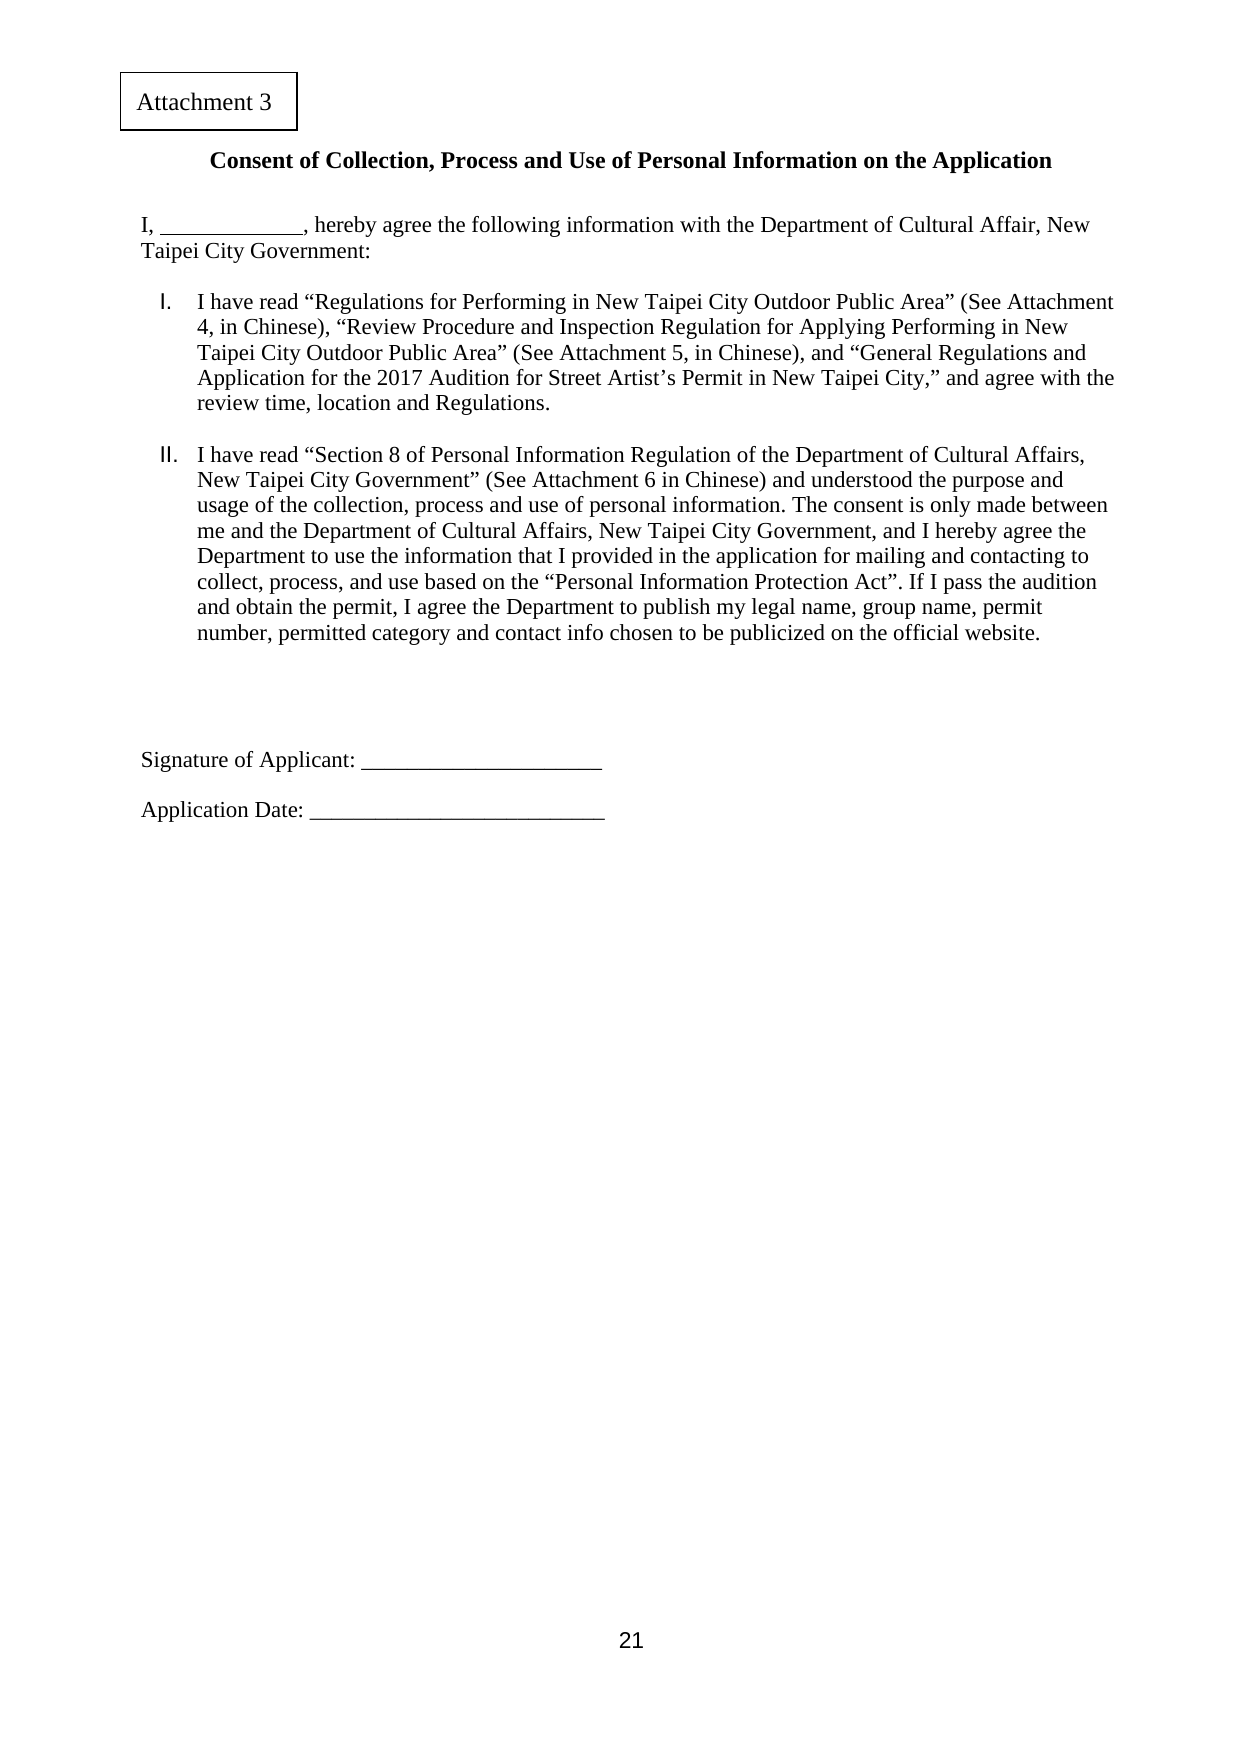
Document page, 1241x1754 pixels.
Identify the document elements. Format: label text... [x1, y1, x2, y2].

list I have read “Section 8 of Personal Information Regulation of the Department of Cultural Affairs, New Taipei City Government” (See Attachment 6 in Chinese) and understood the purpose and usage of the collection, process and use of personal information. The consent is only made between me and the Department of Cultural Affairs, New Taipei City Government, and I hereby agree the Department to use the information that I provided in the application for mailing and contacting to collect, process, and use based on the “Personal Information Protection Act”. If I pass the audition and obtain the permit, I agree the Department to publish my legal name, group name, permit number, permitted category and contact info chosen to be publicized on the official website. [159, 441, 1122, 645]
text Attachment 3 [136, 88, 281, 114]
text Signature of Applicant: _____________________ [141, 747, 1122, 772]
text [121, 73, 296, 129]
text I, , hereby agree the following information with the Department of Cultural Affair, New Taipei City Government: [141, 212, 1122, 263]
text Application Date: ___________________________ [141, 797, 1122, 823]
list I have read “Regulations for Performing in New Taipei City Outdoor Public Area” (See Attachment 4, in Chinese), “Review Procedure and Inspection Regulation for Applying Performing in New Taipei City Outdoor Public Area” (See Attachment 5, in Chinese), and “General Regulations and Application for the 2017 Audition for Street Artist’s Permit in New Taipei City,” and agree with the review time, location and Regulations. [159, 288, 1122, 416]
text Consent of Collection, Process and Use of Personal Information on the Application [141, 147, 1122, 174]
